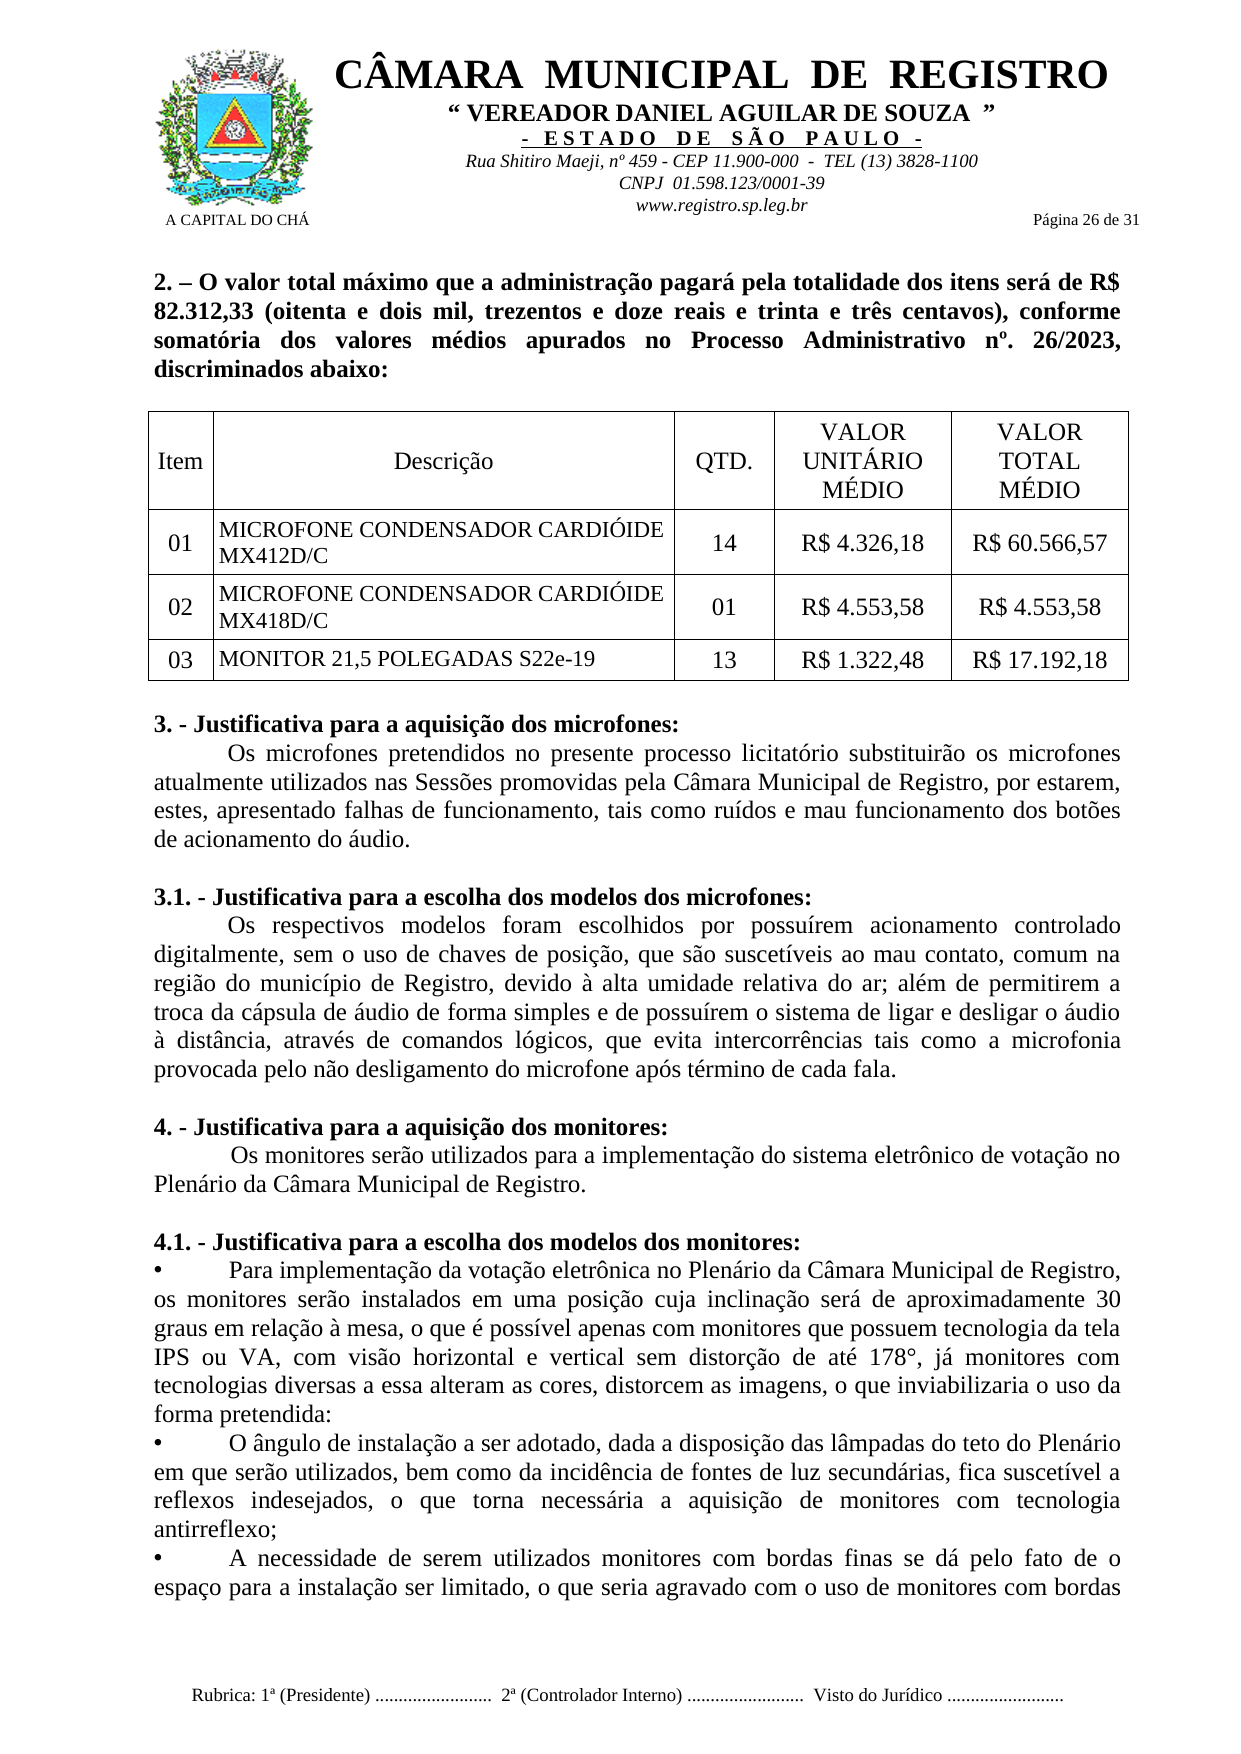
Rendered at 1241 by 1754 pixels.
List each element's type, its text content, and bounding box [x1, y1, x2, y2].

table_cell R$ 1.322,48 [775, 640, 951, 679]
table_cell R$ 4.326,18 [775, 510, 951, 574]
text 3. - Justificativa para a aquisição dos microfones: [153, 709, 1122, 738]
table_header QTD. [675, 412, 774, 509]
text 2. – O valor total máximo que a administração pagará pela totalidade dos itens será de R$ 82.312,33 (oitenta e dois mil, trezentos e doze reais e trinta e três centavos), conforme somatória dos valores médios apurados no Processo Administrativo nº. 26/2023, discriminados abaixo: [153, 267, 1122, 382]
table_cell MICROFONE CONDENSADOR CARDIÓIDE MX412D/C [214, 510, 674, 574]
table_header VALOR TOTAL MÉDIO [952, 412, 1128, 509]
table_cell 01 [675, 575, 774, 639]
table_cell R$ 17.192,18 [952, 640, 1128, 679]
table_cell 14 [675, 510, 774, 574]
table_cell R$ 60.566,57 [952, 510, 1128, 574]
text 4.1. - Justificativa para a escolha dos modelos dos monitores: [153, 1227, 1122, 1256]
table_cell 01 [149, 510, 213, 574]
text 4. - Justificativa para a aquisição dos monitores: [153, 1112, 1122, 1141]
table_cell MONITOR 21,5 POLEGADAS S22e-19 [214, 640, 674, 679]
table_header VALOR UNITÁRIO MÉDIO [775, 412, 951, 509]
table_cell R$ 4.553,58 [952, 575, 1128, 639]
list Para implementação da votação eletrônica no Plenário da Câmara Municipal de Registro, os monitores serão instalados em uma posição cuja inclinação será de aproximadamente 30 graus em relação à mesa, o que é possível apenas com monitores que possuem tecnologia da tela IPS ou VA, com visão horizontal e vertical sem distorção de até 178°, já monitores com tecnologias diversas a essa alteram as cores, distorcem as imagens, o que inviabilizaria o uso da forma pretendida: [153, 1256, 1122, 1428]
text Os microfones pretendidos no presente processo licitatório substituirão os microfones atualmente utilizados nas Sessões promovidas pela Câmara Municipal de Registro, por estarem, estes, apresentado falhas de funcionamento, tais como ruídos e mau funcionamento dos botões de acionamento do áudio. [153, 738, 1122, 853]
table_cell 03 [149, 640, 213, 679]
list A necessidade de serem utilizados monitores com bordas finas se dá pelo fato de o espaço para a instalação ser limitado, o que seria agravado com o uso de monitores com bordas [153, 1543, 1122, 1601]
text Os respectivos modelos foram escolhidos por possuírem acionamento controlado digitalmente, sem o uso de chaves de posição, que são suscetíveis ao mau contato, comum na região do município de Registro, devido à alta umidade relativa do ar; além de permitirem a troca da cápsula de áudio de forma simples e de possuírem o sistema de ligar e desligar o áudio à distância, através de comandos lógicos, que evita intercorrências tais como a microfonia provocada pelo não desligamento do microfone após término de cada fala. [153, 911, 1122, 1083]
table_header Descrição [214, 412, 674, 509]
table_header Item [149, 412, 213, 509]
table_cell MICROFONE CONDENSADOR CARDIÓIDE MX418D/C [214, 575, 674, 639]
text Os monitores serão utilizados para a implementação do sistema eletrônico de votação no Plenário da Câmara Municipal de Registro. [153, 1141, 1122, 1198]
table_cell R$ 4.553,58 [775, 575, 951, 639]
text 3.1. - Justificativa para a escolha dos modelos dos microfones: [153, 882, 1122, 911]
table_cell 02 [149, 575, 213, 639]
table_cell 13 [675, 640, 774, 679]
list O ângulo de instalação a ser adotado, dada a disposição das lâmpadas do teto do Plenário em que serão utilizados, bem como da incidência de fontes de luz secundárias, fica suscetível a reflexos indesejados, o que torna necessária a aquisição de monitores com tecnologia antirreflexo; [153, 1428, 1122, 1543]
